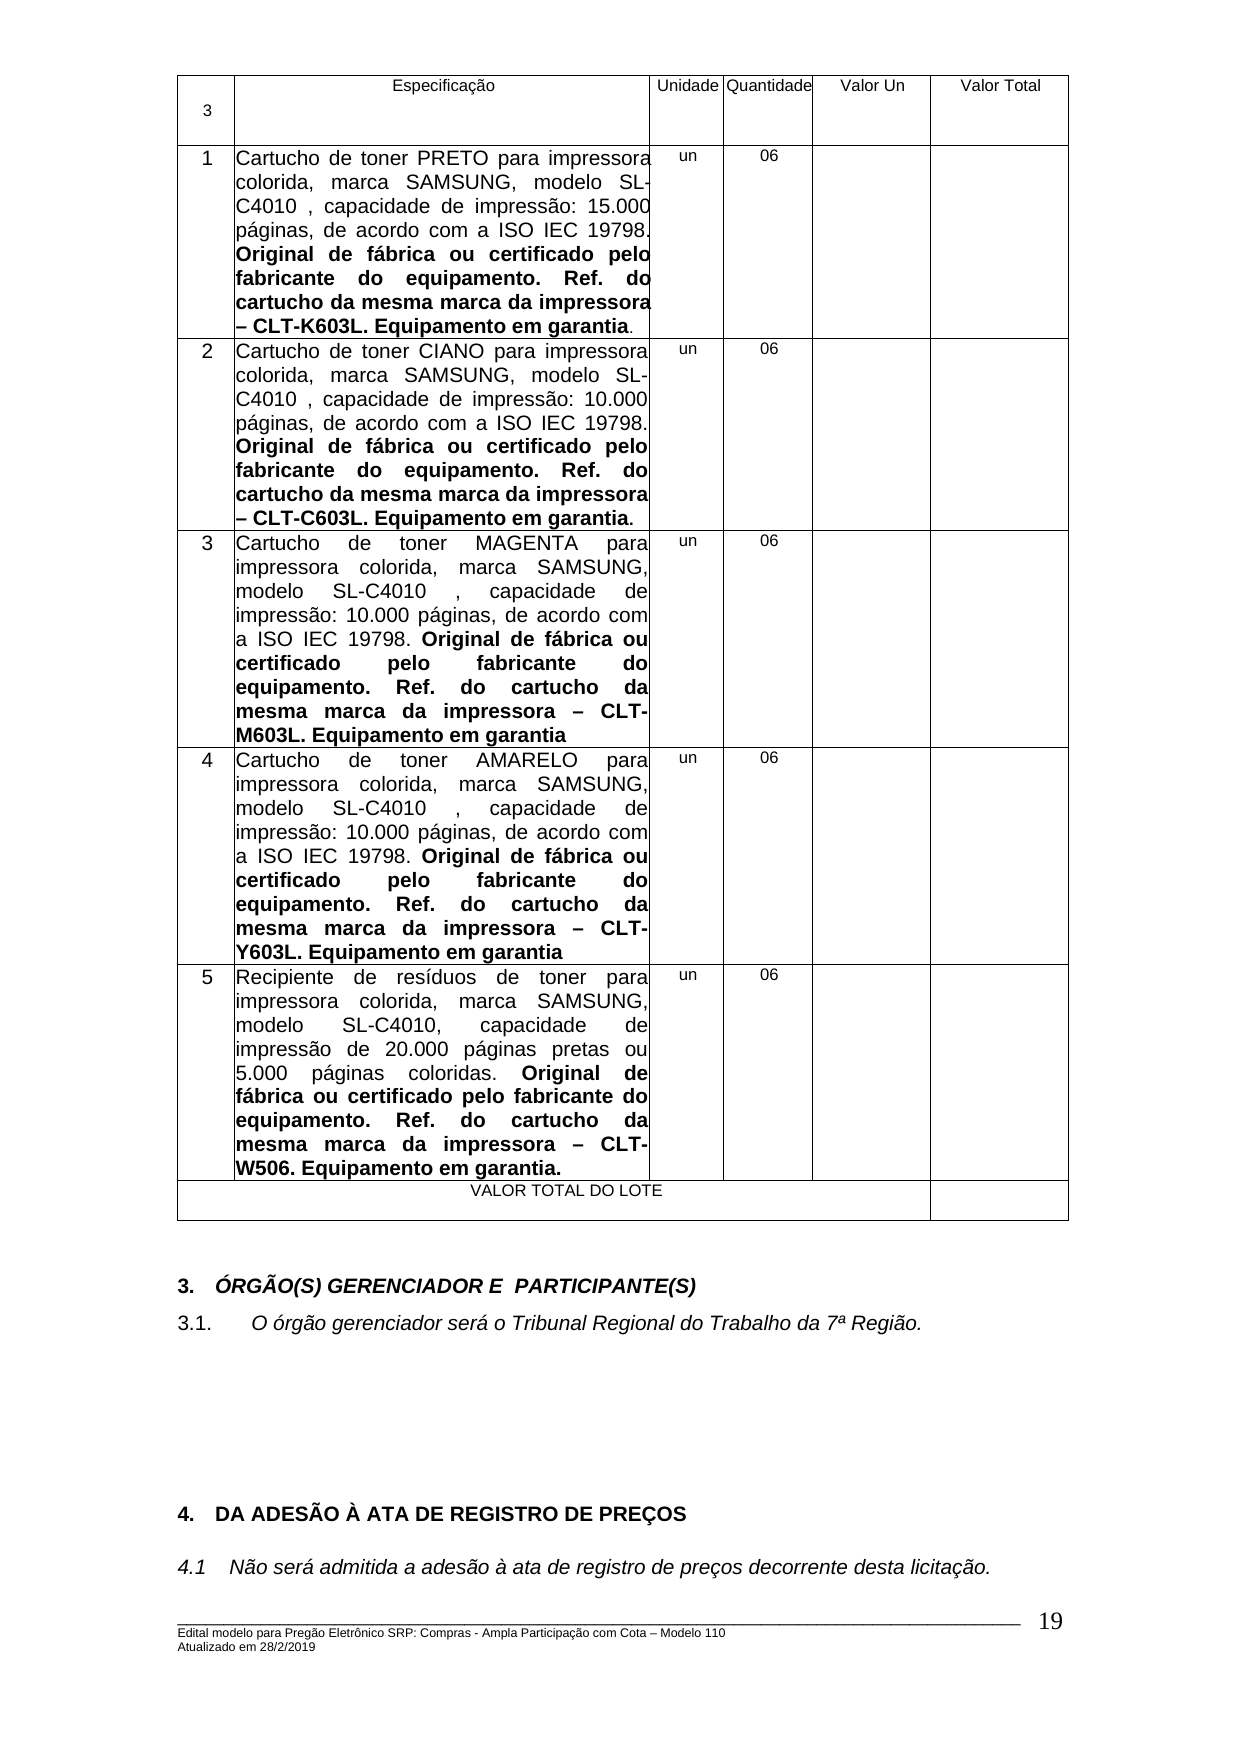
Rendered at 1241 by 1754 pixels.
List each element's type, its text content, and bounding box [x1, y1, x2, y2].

table_cell [931, 339, 1068, 530]
table_cell [931, 1181, 1068, 1219]
table_cell [931, 965, 1068, 1180]
table_cell 3 [178, 76, 234, 145]
table_cell un [650, 748, 723, 963]
table_cell Valor Total [931, 76, 1068, 145]
table_cell VALOR TOTAL DO LOTE [178, 1181, 930, 1219]
table_cell [813, 531, 930, 747]
table_cell [813, 339, 930, 530]
table_cell 06 [724, 965, 812, 1180]
table_cell 4 [178, 748, 234, 963]
table_cell 06 [724, 531, 812, 747]
table_cell Especificação [235, 76, 649, 145]
table_cell Cartucho de toner PRETO para impressora colorida, marca SAMSUNG, modelo SL-C4010 , capacidade de impressão: 15.000 páginas, de acordo com a ISO IEC 19798. Original de fábrica ou certificado pelo fabricante do equipamento. Ref. do cartucho da mesma marca da impressora – CLT-K603L. Equipamento em garantia. [235, 146, 649, 337]
table_cell Cartucho de toner CIANO para impressora colorida, marca SAMSUNG, modelo SL-C4010 , capacidade de impressão: 10.000 páginas, de acordo com a ISO IEC 19798. Original de fábrica ou certificado pelo fabricante do equipamento. Ref. do cartucho da mesma marca da impressora – CLT-C603L. Equipamento em garantia. [235, 339, 649, 530]
list ÓRGÃO(S) GERENCIADOR E PARTICIPANTE(S) [177, 1274, 1063, 1298]
table_cell 1 [178, 146, 234, 337]
table_cell un [650, 339, 723, 530]
table_cell Recipiente de resíduos de toner para impressora colorida, marca SAMSUNG, modelo SL-C4010, capacidade de impressão de 20.000 páginas pretas ou 5.000 páginas coloridas. Original de fábrica ou certificado pelo fabricante do equipamento. Ref. do cartucho da mesma marca da impressora – CLT- W506. Equipamento em garantia. [235, 965, 649, 1180]
table_cell Cartucho de toner MAGENTA para impressora colorida, marca SAMSUNG, modelo SL-C4010 , capacidade de impressão: 10.000 páginas, de acordo com a ISO IEC 19798. Original de fábrica ou certificado pelo fabricante do equipamento. Ref. do cartucho da mesma marca da impressora – CLT-M603L. Equipamento em garantia [235, 531, 649, 747]
table_cell 06 [724, 748, 812, 963]
table_cell [813, 748, 930, 963]
table_cell Valor Un [813, 76, 930, 145]
list O órgão gerenciador será o Tribunal Regional do Trabalho da 7ª Região. [177, 1311, 1063, 1335]
list DA ADESÃO À ATA DE REGISTRO DE PREÇOS [177, 1502, 1063, 1526]
table_cell un [650, 531, 723, 747]
table_cell [813, 965, 930, 1180]
table_cell un [650, 965, 723, 1180]
table_cell un [650, 146, 723, 337]
table_cell 06 [724, 146, 812, 337]
table_cell [931, 146, 1068, 337]
table_cell Cartucho de toner AMARELO para impressora colorida, marca SAMSUNG, modelo SL-C4010 , capacidade de impressão: 10.000 páginas, de acordo com a ISO IEC 19798. Original de fábrica ou certificado pelo fabricante do equipamento. Ref. do cartucho da mesma marca da impressora – CLT-Y603L. Equipamento em garantia [235, 748, 649, 963]
table_cell Unidade [650, 76, 723, 145]
table_cell 5 [178, 965, 234, 1180]
table_cell [931, 748, 1068, 963]
table_cell [931, 531, 1068, 747]
table_cell [813, 146, 930, 337]
table_cell 3 [178, 531, 234, 747]
text 4.1 Não será admitida a adesão à ata de registro de preços decorrente desta licitação. [177, 1555, 1063, 1579]
table_cell 2 [178, 339, 234, 530]
table_cell 06 [724, 339, 812, 530]
table_cell Quantidade [724, 76, 812, 145]
